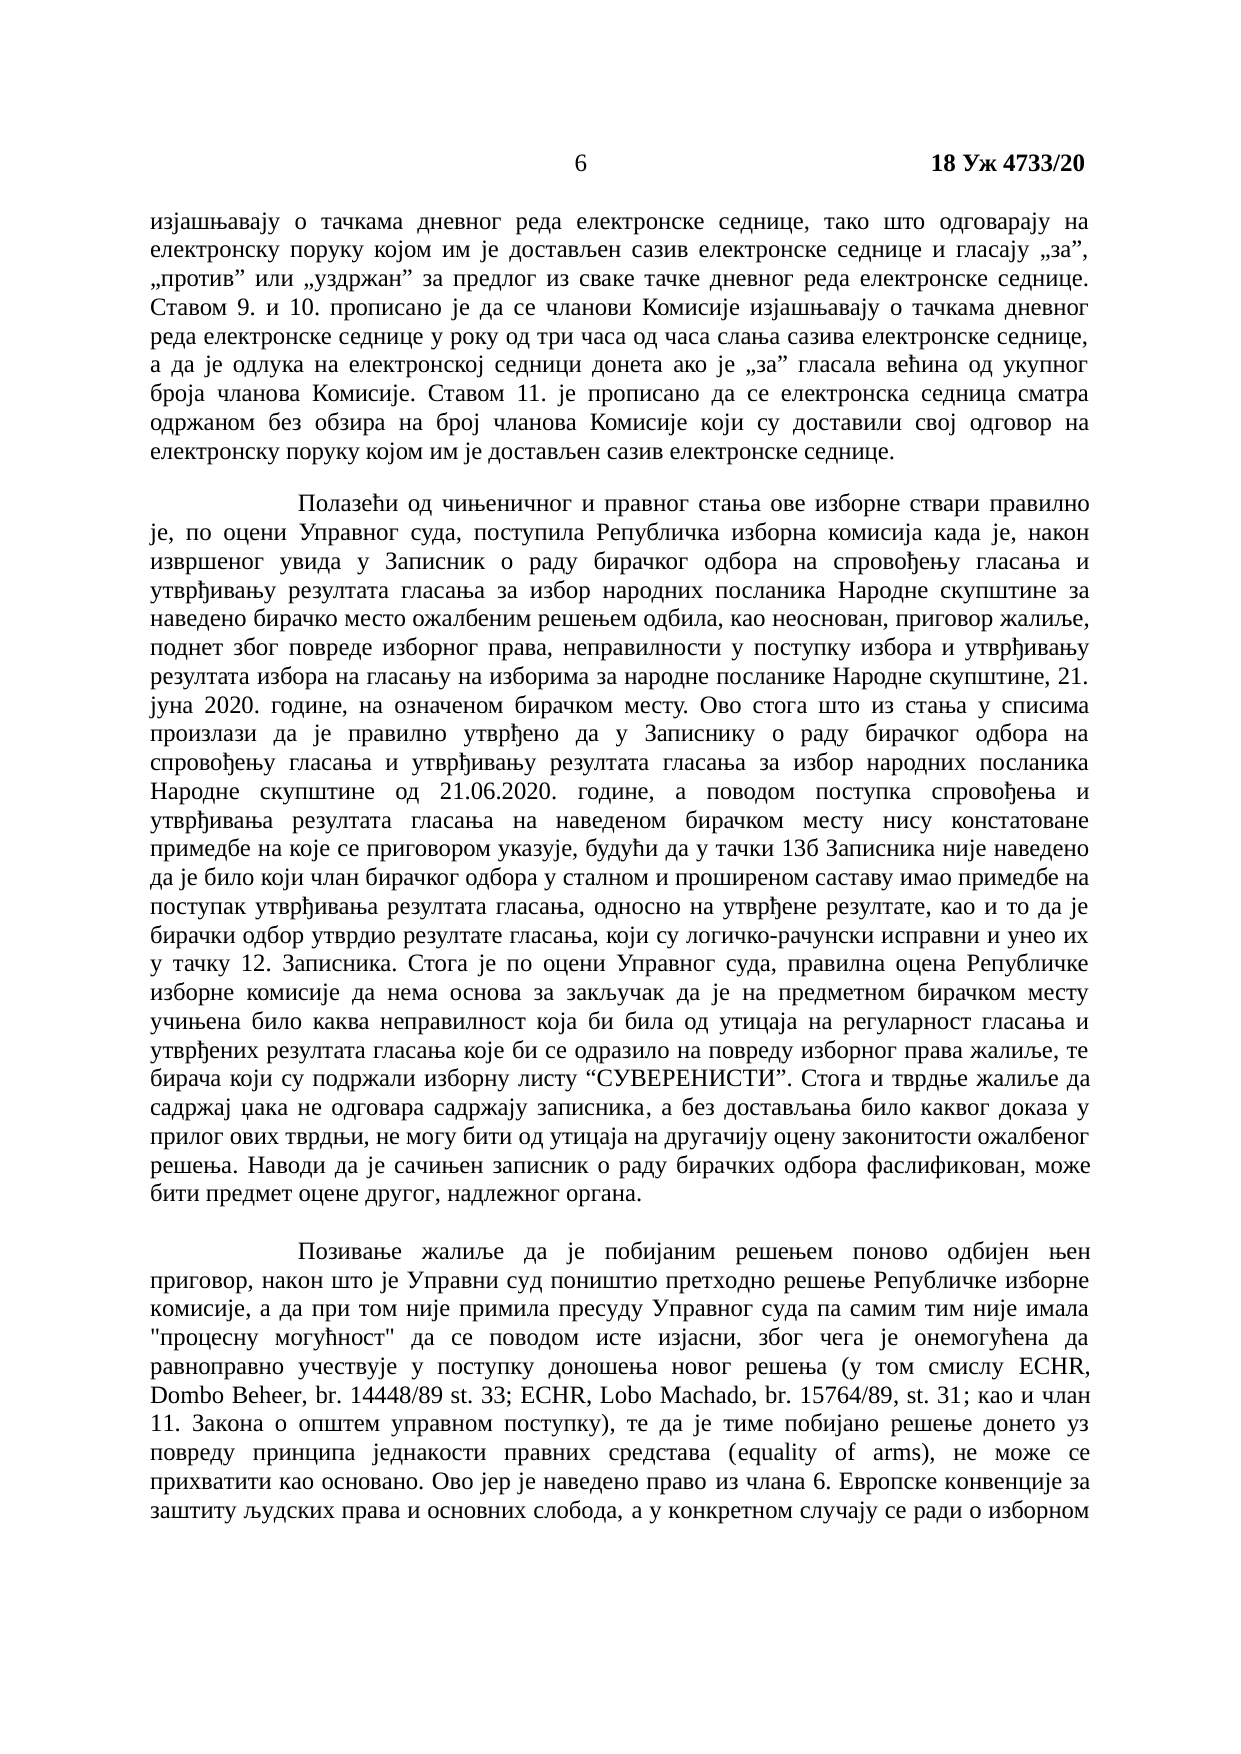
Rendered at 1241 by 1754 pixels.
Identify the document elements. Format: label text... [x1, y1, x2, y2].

text Позивање жалиље да је побијаним решењем поново одбијен њен приговор, након што је Управни суд поништио претходно решење Републичке изборне комисије, а да при том није примила пресуду Управног суда па самим тим није имала "процесну могућност" да се поводом исте изјасни, због чега је онемогућена да равноправно учествује у поступку доношења новог решења (у том смислу ECHR, Dombo Beheer, br. 14448/89 st. 33; ECHR, Lobo Machado, br. 15764/89, st. 31; као и члан 11. Закона о општем управном поступку), те да је тиме побијано решење донето уз повреду принципа једнакости правних средстава (equality of arms), не може се прихватити као основано. Ово јер је наведено право из члана 6. Европске конвенције за заштиту људских права и основних слобода, а у конкретном случају се ради о изборном [150, 1236, 1091, 1523]
text Полазећи од чињеничног и правног стања ове изборне ствари правилно је, по оцени Управног суда, поступила Републичка изборна комисија када је, након извршеног увида у Записник о раду бирачког одбора на спровођењу гласања и утврђивању резултата гласања за избор народних посланика Народне скупштине за наведено бирачко место ожалбеним решењем одбила, као неоснован, приговор жалиље, поднет због повреде изборног права, неправилности у поступку избора и утврђивању резултата избора на гласању на изборима за народне посланике Народне скупштине, 21. јуна 2020. године, на означеном бирачком месту. Ово стога што из стања у списима произлази да је правилно утврђено да у Записнику о раду бирачког одбора на спровођењу гласања и утврђивању резултата гласања за избор народних посланика Народне скупштине од 21.06.2020. године, а поводом поступка спровођења и утврђивања резултата гласања на наведеном бирачком месту нису констатоване примедбе на које се приговором указује, будући да у тачки 13б Записника није наведено да је било који члан бирачког одбора у сталном и проширеном саставу имао примедбе на поступак утврђивања резултата гласања, односно на утврђене резултате, као и то да је бирачки одбор утврдио резултате гласања, који су логичко-рачунски исправни и унео их у тачку 12. Записника. Стога је по оцени Управног суда, правилна оцена Републичке изборне комисије да нема основа за закључак да је на предметном бирачком месту учињена било каква неправилност која би била од утицаја на регуларност гласања и утврђених резултата гласања које би се одразило на повреду изборног права жалиље, те бирача који су подржали изборну листу “СУВЕРЕНИСТИ”. Стога и тврдње жалиље да садржај џака не одговара садржају записника, а без достављања било каквог доказа у прилог ових тврдњи, не могу бити од утицаја на другачију оцену законитости ожалбеног решења. Наводи да је сачињен записник о раду бирачких одбора фаслификован, може бити предмет оцене другог, надлежног органа. [150, 488, 1091, 1207]
text изјашњавају о тачкама дневног реда електронске седнице, тако што одговарају на електронску поруку којом им је достављен сазив електронске седнице и гласају „за”, „против” или „уздржан” за предлог из сваке тачке дневног реда електронске седнице. Ставом 9. и 10. прописано је да се чланови Комисије изјашњавају о тачкама дневног реда електронске седнице у року од три часа од часа слања сазива електронске седнице, а да је одлука на електронској седници донета ако је „за” гласала већина од укупног броја чланова Комисије. Ставом 11. је прописано да се електронска седница сматра одржаном без обзира на број чланова Комисије који су доставили свој одговор на електронску поруку којом им је достављен сазив електронске седнице. [150, 206, 1091, 464]
